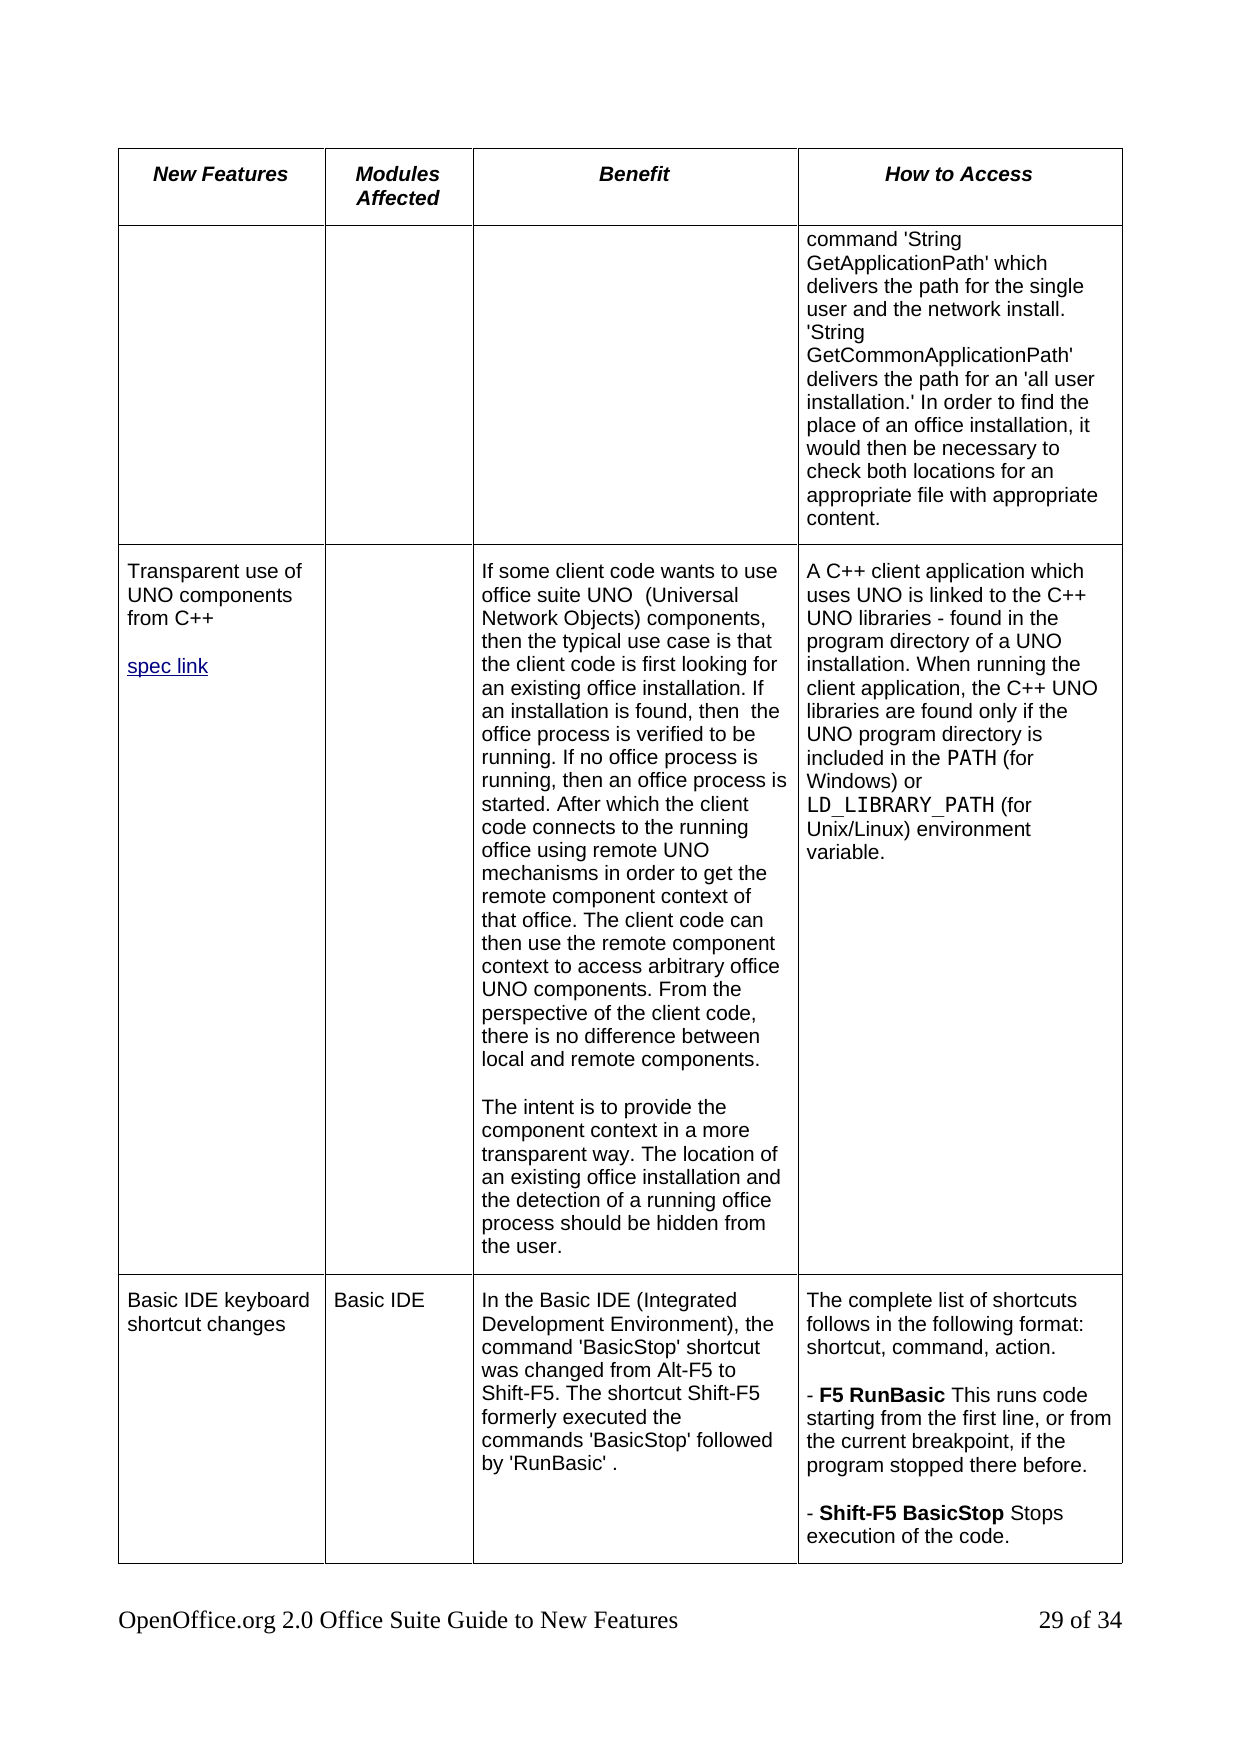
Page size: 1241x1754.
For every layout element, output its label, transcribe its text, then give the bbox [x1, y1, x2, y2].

table_header How to Access [799, 149, 1122, 225]
table_header Modules Affected [326, 149, 472, 225]
table_header New Features [119, 149, 324, 225]
table_cell The complete list of shortcuts follows in the following format: shortcut, command, action. - F5 RunBasic This runs code starting from the first line, or from the current breakpoint, if the program stopped there before. - Shift-F5 BasicStop Stops execution of the code. [799, 1275, 1122, 1563]
table_cell [326, 226, 472, 544]
table_cell [474, 226, 797, 544]
table_cell [119, 226, 324, 544]
table_cell In the Basic IDE (Integrated Development Environment), the command 'BasicStop' shortcut was changed from Alt-F5 to Shift-F5. The shortcut Shift-F5 formerly executed the commands 'BasicStop' followed by 'RunBasic' . [474, 1275, 797, 1563]
table_cell Basic IDE [326, 1275, 472, 1563]
table_cell If some client code wants to use office suite UNO (Universal Network Objects) components, then the typical use case is that the client code is first looking for an existing office installation. If an installation is found, then the office process is verified to be running. If no office process is running, then an office process is started. After which the client code connects to the running office using remote UNO mechanisms in order to get the remote component context of that office. The client code can then use the remote component context to access arbitrary office UNO components. From the perspective of the client code, there is no difference between local and remote components. The intent is to provide the component context in a more transparent way. The location of an existing office installation and the detection of a running office process should be hidden from the user. [474, 545, 797, 1274]
table_cell Transparent use of UNO components from C++ spec link [119, 545, 324, 1274]
table_cell A C++ client application which uses UNO is linked to the C++ UNO libraries - found in the program directory of a UNO installation. When running the client application, the C++ UNO libraries are found only if the UNO program directory is included in the PATH (for Windows) or LD_LIBRARY_PATH (for Unix/Linux) environment variable. [799, 545, 1122, 1274]
table_header Benefit [474, 149, 797, 225]
table_cell Basic IDE keyboard shortcut changes [119, 1275, 324, 1563]
table_cell [326, 545, 472, 1274]
table_cell command 'String GetApplicationPath' which delivers the path for the single user and the network install. 'String GetCommonApplicationPath' delivers the path for an 'all user installation.' In order to find the place of an office installation, it would then be necessary to check both locations for an appropriate file with appropriate content. [799, 226, 1122, 544]
